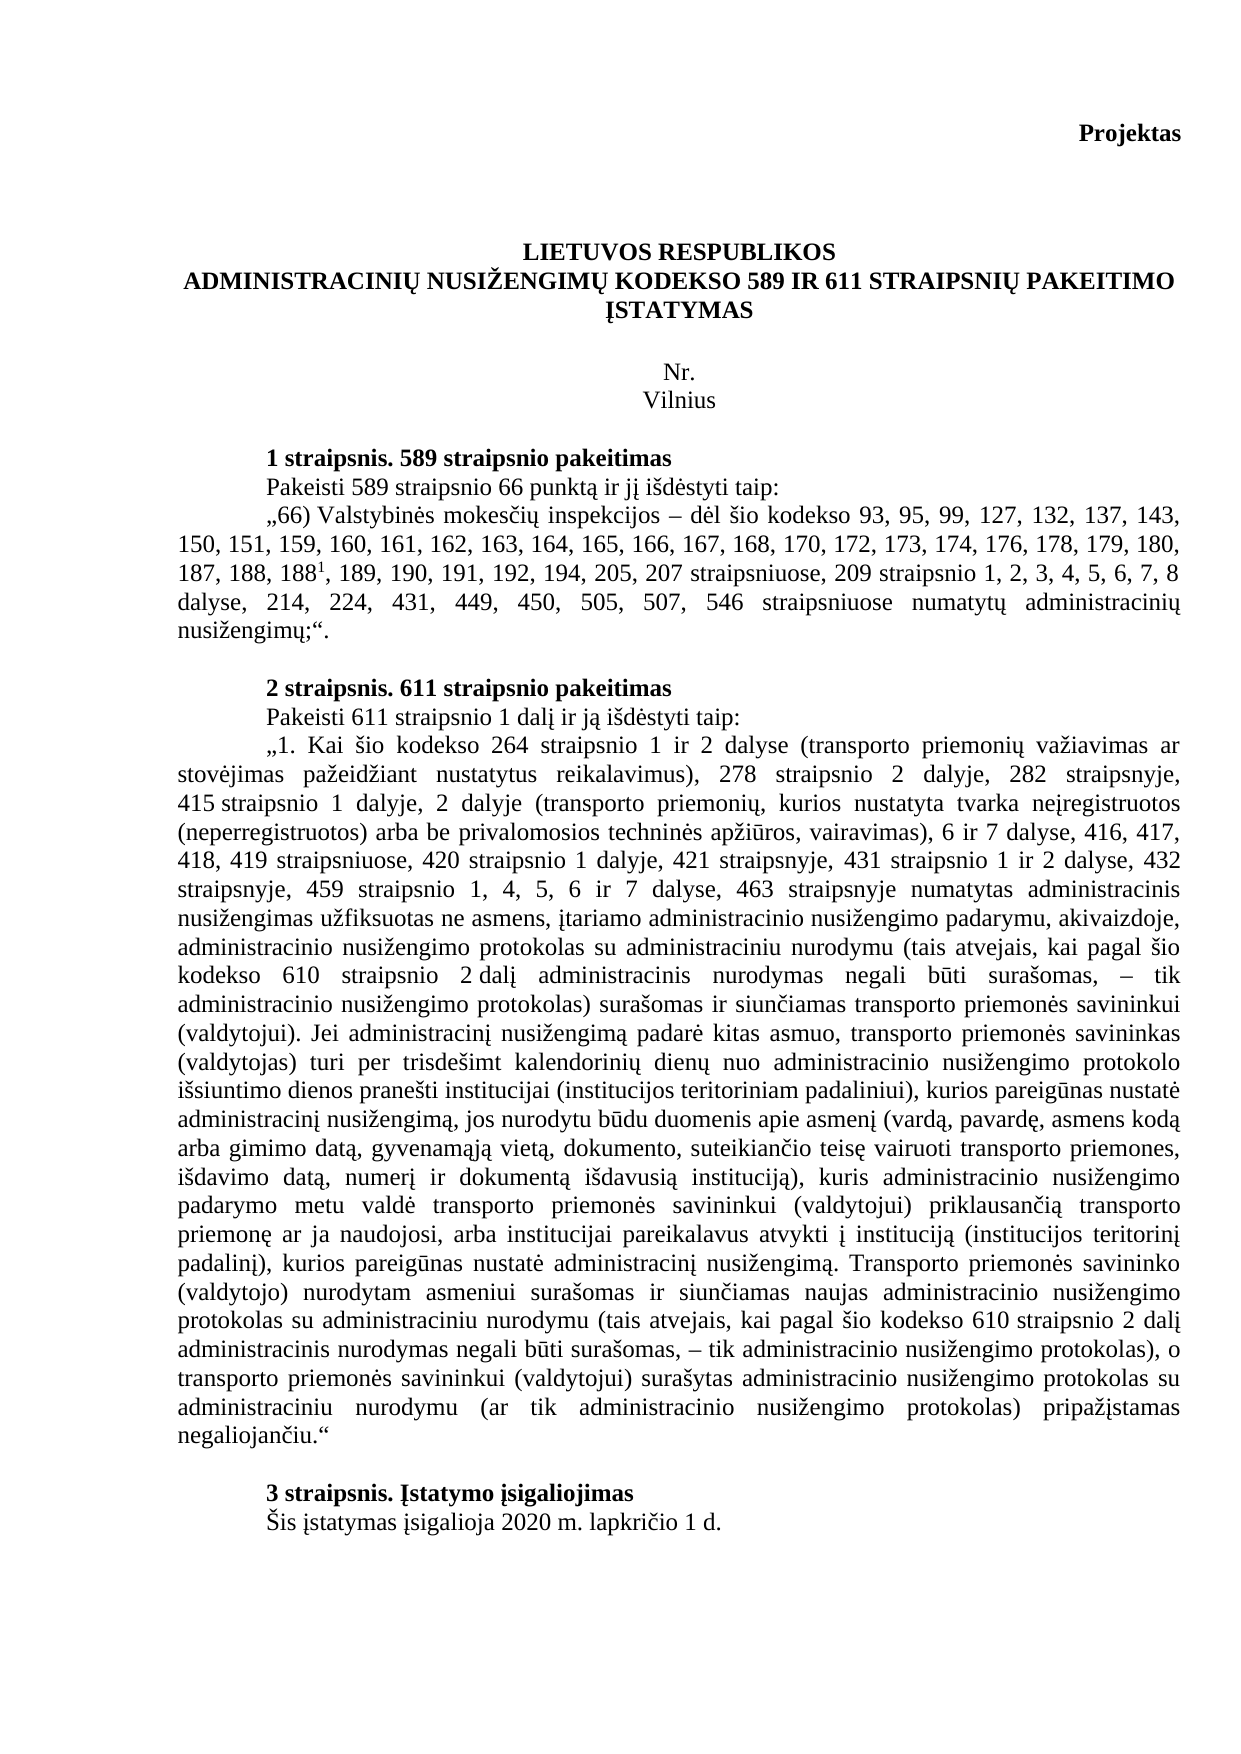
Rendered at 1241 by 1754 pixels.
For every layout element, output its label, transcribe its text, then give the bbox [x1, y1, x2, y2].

text Vilnius [177, 385, 1181, 414]
text Šis įstatymas įsigalioja 2020 m. lapkričio 1 d. [177, 1507, 1181, 1535]
text ĮSTATYMAS [177, 295, 1181, 324]
text ADMINISTRACINIŲ NUSIŽENGIMŲ KODEKSO 589 IR 611 STRAIPSNIŲ PAKEITIMO [177, 266, 1181, 295]
text 3 straipsnis. Įstatymo įsigaliojimas [177, 1478, 1181, 1507]
text LIETUVOS RESPUBLIKOS [177, 237, 1181, 266]
text Pakeisti 589 straipsnio 66 punktą ir jį išdėstyti taip: [177, 472, 1181, 500]
text „66) Valstybinės mokesčių inspekcijos – dėl šio kodekso 93, 95, 99, 127, 132, 137, 143, 150, 151, 159, 160, 161, 162, 163, 164, 165, 166, 167, 168, 170, 172, 173, 174, 176, 178, 179, 180, 187, 188, 1881, 189, 190, 191, 192, 194, 205, 207 straipsniuose, 209 straipsnio 1, 2, 3, 4, 5, 6, 7, 8 dalyse, 214, 224, 431, 449, 450, 505, 507, 546 straipsniuose numatytų administracinių nusižengimų;“. [177, 500, 1181, 644]
text 1 straipsnis. 589 straipsnio pakeitimas [177, 443, 1181, 472]
text 2 straipsnis. 611 straipsnio pakeitimas [177, 673, 1181, 702]
text Pakeisti 611 straipsnio 1 dalį ir ją išdėstyti taip: [177, 702, 1181, 730]
text „1. Kai šio kodekso 264 straipsnio 1 ir 2 dalyse (transporto priemonių važiavimas ar stovėjimas pažeidžiant nustatytus reikalavimus), 278 straipsnio 2 dalyje, 282 straipsnyje, 415 straipsnio 1 dalyje, 2 dalyje (transporto priemonių, kurios nustatyta tvarka neįregistruotos (neperregistruotos) arba be privalomosios techninės apžiūros, vairavimas), 6 ir 7 dalyse, 416, 417, 418, 419 straipsniuose, 420 straipsnio 1 dalyje, 421 straipsnyje, 431 straipsnio 1 ir 2 dalyse, 432 straipsnyje, 459 straipsnio 1, 4, 5, 6 ir 7 dalyse, 463 straipsnyje numatytas administracinis nusižengimas užfiksuotas ne asmens, įtariamo administracinio nusižengimo padarymu, akivaizdoje, administracinio nusižengimo protokolas su administraciniu nurodymu (tais atvejais, kai pagal šio kodekso 610 straipsnio 2 dalį administracinis nurodymas negali būti surašomas, – tik administracinio nusižengimo protokolas) surašomas ir siunčiamas transporto priemonės savininkui (valdytojui). Jei administracinį nusižengimą padarė kitas asmuo, transporto priemonės savininkas (valdytojas) turi per trisdešimt kalendorinių dienų nuo administracinio nusižengimo protokolo išsiuntimo dienos pranešti institucijai (institucijos teritoriniam padaliniui), kurios pareigūnas nustatė administracinį nusižengimą, jos nurodytu būdu duomenis apie asmenį (vardą, pavardę, asmens kodą arba gimimo datą, gyvenamąją vietą, dokumento, suteikiančio teisę vairuoti transporto priemones, išdavimo datą, numerį ir dokumentą išdavusią instituciją), kuris administracinio nusižengimo padarymo metu valdė transporto priemonės savininkui (valdytojui) priklausančią transporto priemonę ar ja naudojosi, arba institucijai pareikalavus atvykti į instituciją (institucijos teritorinį padalinį), kurios pareigūnas nustatė administracinį nusižengimą. Transporto priemonės savininko (valdytojo) nurodytam asmeniui surašomas ir siunčiamas naujas administracinio nusižengimo protokolas su administraciniu nurodymu (tais atvejais, kai pagal šio kodekso 610 straipsnio 2 dalį administracinis nurodymas negali būti surašomas, – tik administracinio nusižengimo protokolas), o transporto priemonės savininkui (valdytojui) surašytas administracinio nusižengimo protokolas su administraciniu nurodymu (ar tik administracinio nusižengimo protokolas) pripažįstamas negaliojančiu.“ [177, 730, 1181, 1449]
text Projektas [177, 118, 1181, 147]
text Nr. [177, 357, 1181, 385]
